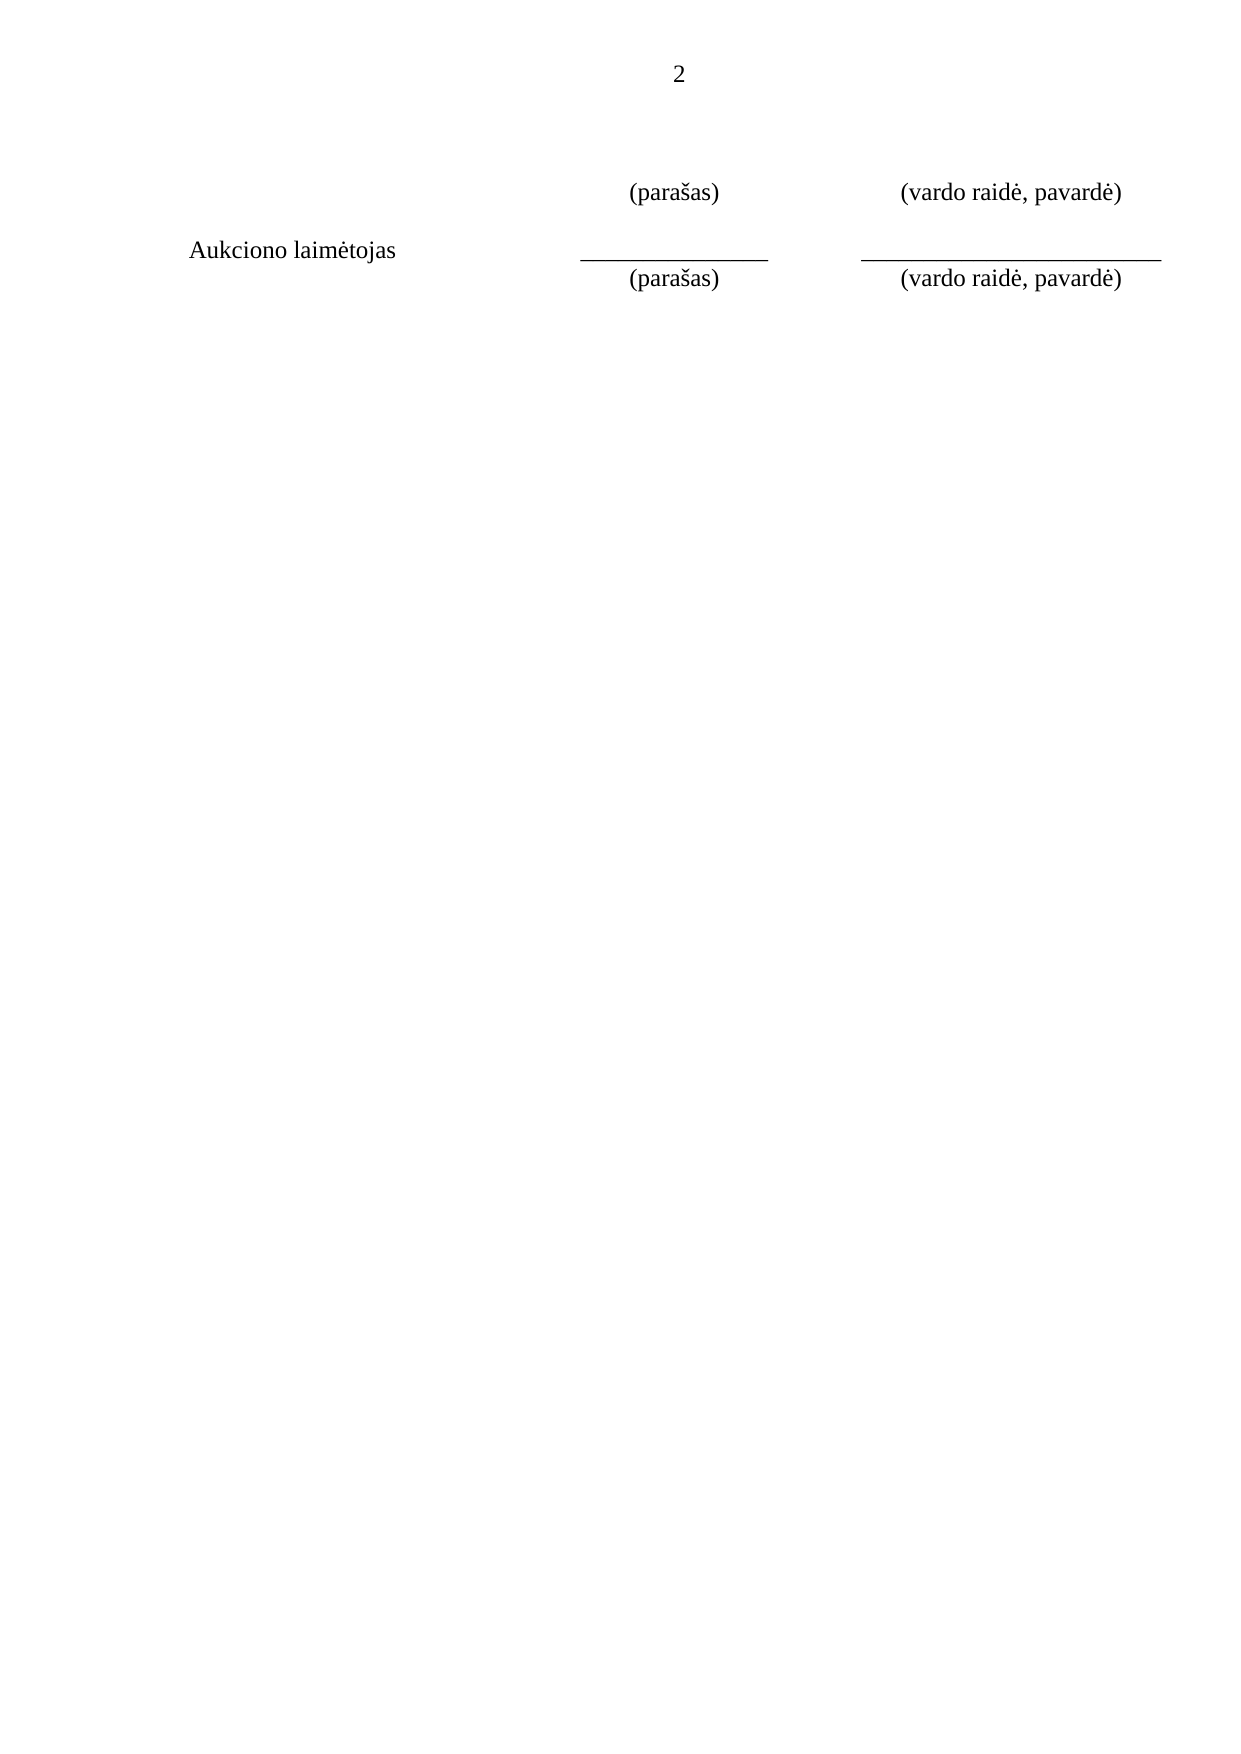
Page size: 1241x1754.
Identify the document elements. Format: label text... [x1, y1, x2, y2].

table_cell ________________________ [841, 235, 1181, 263]
table_cell [507, 206, 841, 235]
table_cell (vardo raidė, pavardė) [841, 177, 1181, 206]
table_cell (parašas) [507, 177, 841, 206]
table_cell (vardo raidė, pavardė) [841, 264, 1181, 321]
table_cell [177, 264, 507, 321]
table_cell _______________ [507, 235, 841, 263]
table_cell (parašas) [507, 264, 841, 321]
table_cell [841, 206, 1181, 235]
table_cell [177, 177, 507, 206]
table_cell Aukciono laimėtojas [177, 235, 507, 263]
table_cell [177, 206, 507, 235]
